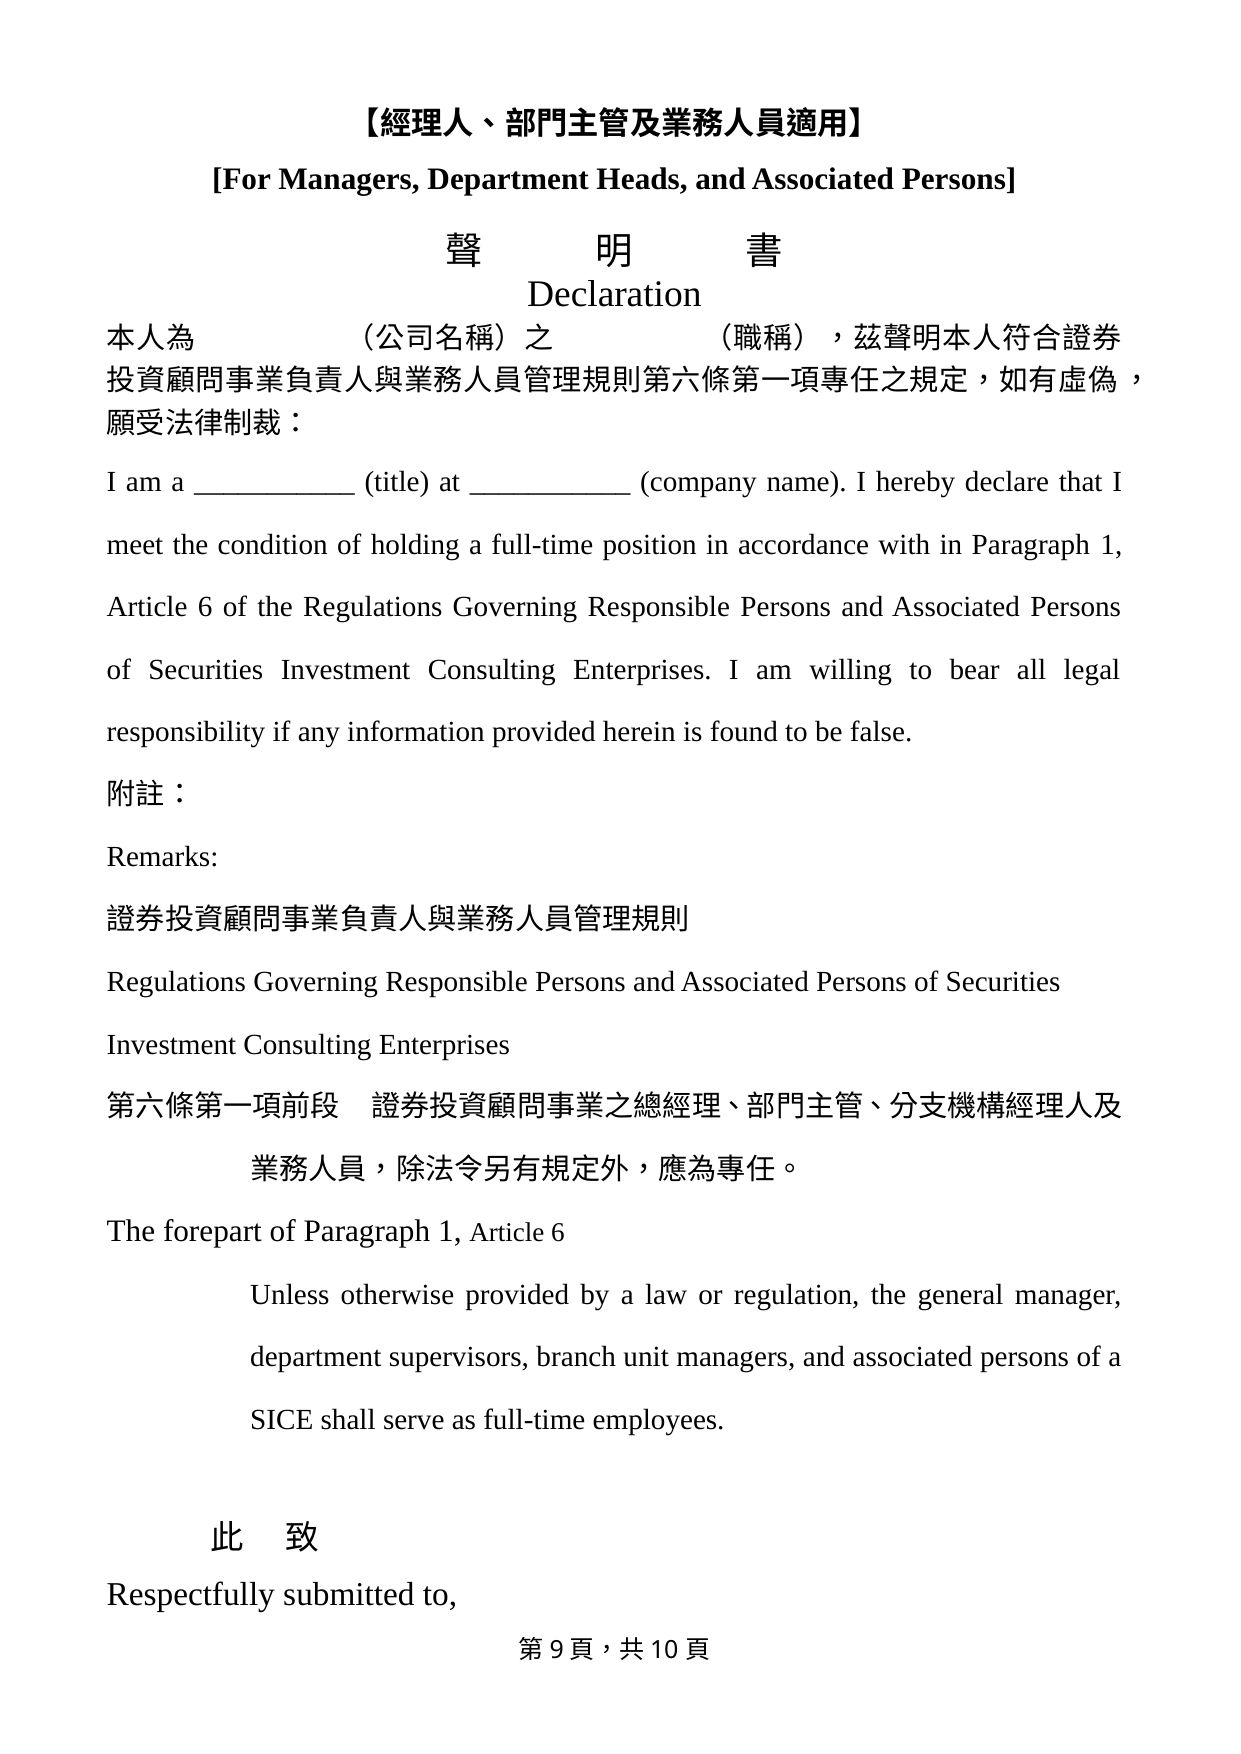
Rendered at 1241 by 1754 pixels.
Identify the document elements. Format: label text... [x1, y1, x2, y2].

text Declaration [106, 272, 1122, 315]
text Regulations Governing Responsible Persons and Associated Persons of Securities Investment Consulting Enterprises [106, 942, 1122, 1067]
text 此 致 [106, 1504, 1122, 1560]
text Respectfully submitted to, [106, 1560, 1122, 1617]
text [For Managers, Department Heads, and Associated Persons] [106, 144, 1122, 201]
text 【經理人、部門主管及業務人員適用】 [106, 94, 1122, 144]
text I am a ___________ (title) at ___________ (company name). I hereby declare that I meet the condition of holding a full-time position in accordance with in Paragraph 1, Article 6 of the Regulations Governing Responsible Persons and Associated Persons of Securities Investment Consulting Enterprises. I am willing to bear all legal responsibility if any information provided herein is found to be false. [106, 442, 1122, 754]
text Remarks: [106, 817, 1122, 879]
text Unless otherwise provided by a law or regulation, the general manager, department supervisors, branch unit managers, and associated persons of a SICE shall serve as full-time employees. [106, 1254, 1122, 1442]
text 第六條第一項前段 證券投資顧問事業之總經理、部門主管、分支機構經理人及業務人員，除法令另有規定外，應為專任。 [106, 1067, 1122, 1192]
text 聲 明 書 [106, 236, 1122, 272]
text 本人為 （公司名稱）之 （職稱），茲聲明本人符合證券投資顧問事業負責人與業務人員管理規則第六條第一項專任之規定，如有虛偽，願受法律制裁： [106, 315, 1122, 442]
text The forepart of Paragraph 1, Article 6 [106, 1192, 1122, 1254]
text 附註： [106, 754, 1122, 817]
text 證券投資顧問事業負責人與業務人員管理規則 [106, 879, 1122, 942]
